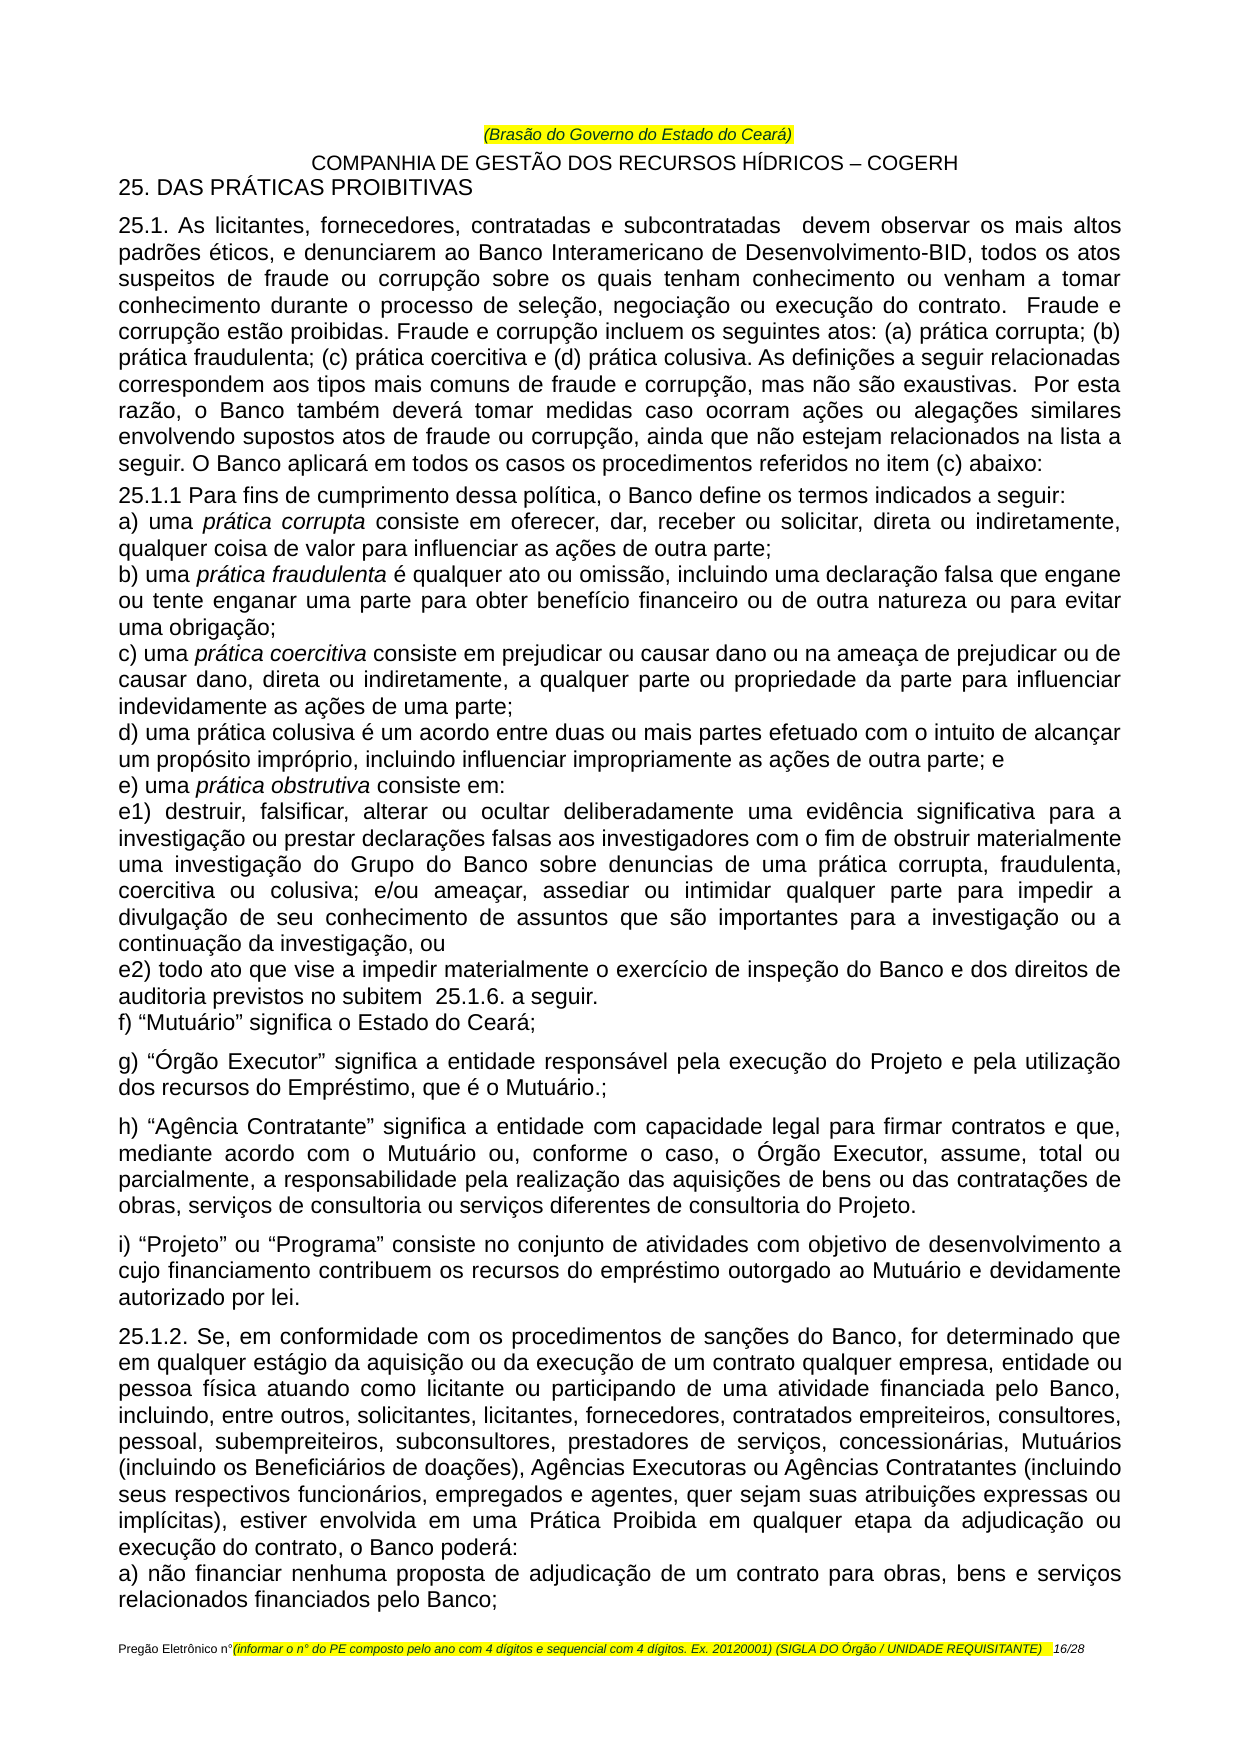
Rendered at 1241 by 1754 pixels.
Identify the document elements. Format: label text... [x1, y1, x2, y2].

text e) uma prática obstrutiva consiste em: [118, 772, 1122, 798]
text b) uma prática fraudulenta é qualquer ato ou omissão, incluindo uma declaração falsa que engane ou tente enganar uma parte para obter benefício financeiro ou de outra natureza ou para evitar uma obrigação; [118, 561, 1122, 640]
text c) uma prática coercitiva consiste em prejudicar ou causar dano ou na ameaça de prejudicar ou de causar dano, direta ou indiretamente, a qualquer parte ou propriedade da parte para influenciar indevidamente as ações de uma parte; [118, 640, 1122, 719]
text 25.1.2. Se, em conformidade com os procedimentos de sanções do Banco, for determinado que em qualquer estágio da aquisição ou da execução de um contrato qualquer empresa, entidade ou pessoa física atuando como licitante ou participando de uma atividade financiada pelo Banco, incluindo, entre outros, solicitantes, licitantes, fornecedores, contratados empreiteiros, consultores, pessoal, subempreiteiros, subconsultores, prestadores de serviços, concessionárias, Mutuários (incluindo os Beneficiários de doações), Agências Executoras ou Agências Contratantes (incluindo seus respectivos funcionários, empregados e agentes, quer sejam suas atribuições expressas ou implícitas), estiver envolvida em uma Prática Proibida em qualquer etapa da adjudicação ou execução do contrato, o Banco poderá: [118, 1323, 1122, 1560]
text 25. DAS PRÁTICAS PROIBITIVAS [118, 174, 1122, 201]
text 25.1.1 Para fins de cumprimento dessa política, o Banco define os termos indicados a seguir: [118, 482, 1122, 508]
text e2) todo ato que vise a impedir materialmente o exercício de inspeção do Banco e dos direitos de auditoria previstos no subitem 25.1.6. a seguir. [118, 956, 1122, 1009]
text f) “Mutuário” significa o Estado do Ceará; [118, 1009, 1122, 1035]
text a) não financiar nenhuma proposta de adjudicação de um contrato para obras, bens e serviços relacionados financiados pelo Banco; [118, 1560, 1122, 1612]
text d) uma prática colusiva é um acordo entre duas ou mais partes efetuado com o intuito de alcançar um propósito impróprio, incluindo influenciar impropriamente as ações de outra parte; e [118, 719, 1122, 772]
text g) “Órgão Executor” significa a entidade responsável pela execução do Projeto e pela utilização dos recursos do Empréstimo, que é o Mutuário.; [118, 1048, 1122, 1101]
text e1) destruir, falsificar, alterar ou ocultar deliberadamente uma evidência significativa para a investigação ou prestar declarações falsas aos investigadores com o fim de obstruir materialmente uma investigação do Grupo do Banco sobre denuncias de uma prática corrupta, fraudulenta, coercitiva ou colusiva; e/ou ameaçar, assediar ou intimidar qualquer parte para impedir a divulgação de seu conhecimento de assuntos que são importantes para a investigação ou a continuação da investigação, ou [118, 798, 1122, 956]
text h) “Agência Contratante” significa a entidade com capacidade legal para firmar contratos e que, mediante acordo com o Mutuário ou, conforme o caso, o Órgão Executor, assume, total ou parcialmente, a responsabilidade pela realização das aquisições de bens ou das contratações de obras, serviços de consultoria ou serviços diferentes de consultoria do Projeto. [118, 1113, 1122, 1218]
text a) uma prática corrupta consiste em oferecer, dar, receber ou solicitar, direta ou indiretamente, qualquer coisa de valor para influenciar as ações de outra parte; [118, 508, 1122, 561]
text i) “Projeto” ou “Programa” consiste no conjunto de atividades com objetivo de desenvolvimento a cujo financiamento contribuem os recursos do empréstimo outorgado ao Mutuário e devidamente autorizado por lei. [118, 1231, 1122, 1310]
text 25.1. As licitantes, fornecedores, contratadas e subcontratadas devem observar os mais altos padrões éticos, e denunciarem ao Banco Interamericano de Desenvolvimento-BID, todos os atos suspeitos de fraude ou corrupção sobre os quais tenham conhecimento ou venham a tomar conhecimento durante o processo de seleção, negociação ou execução do contrato. Fraude e corrupção estão proibidas. Fraude e corrupção incluem os seguintes atos: (a) prática corrupta; (b) prática fraudulenta; (c) prática coercitiva e (d) prática colusiva. As definições a seguir relacionadas correspondem aos tipos mais comuns de fraude e corrupção, mas não são exaustivas. Por esta razão, o Banco também deverá tomar medidas caso ocorram ações ou alegações similares envolvendo supostos atos de fraude ou corrupção, ainda que não estejam relacionados na lista a seguir. O Banco aplicará em todos os casos os procedimentos referidos no item (c) abaixo: [118, 212, 1122, 476]
